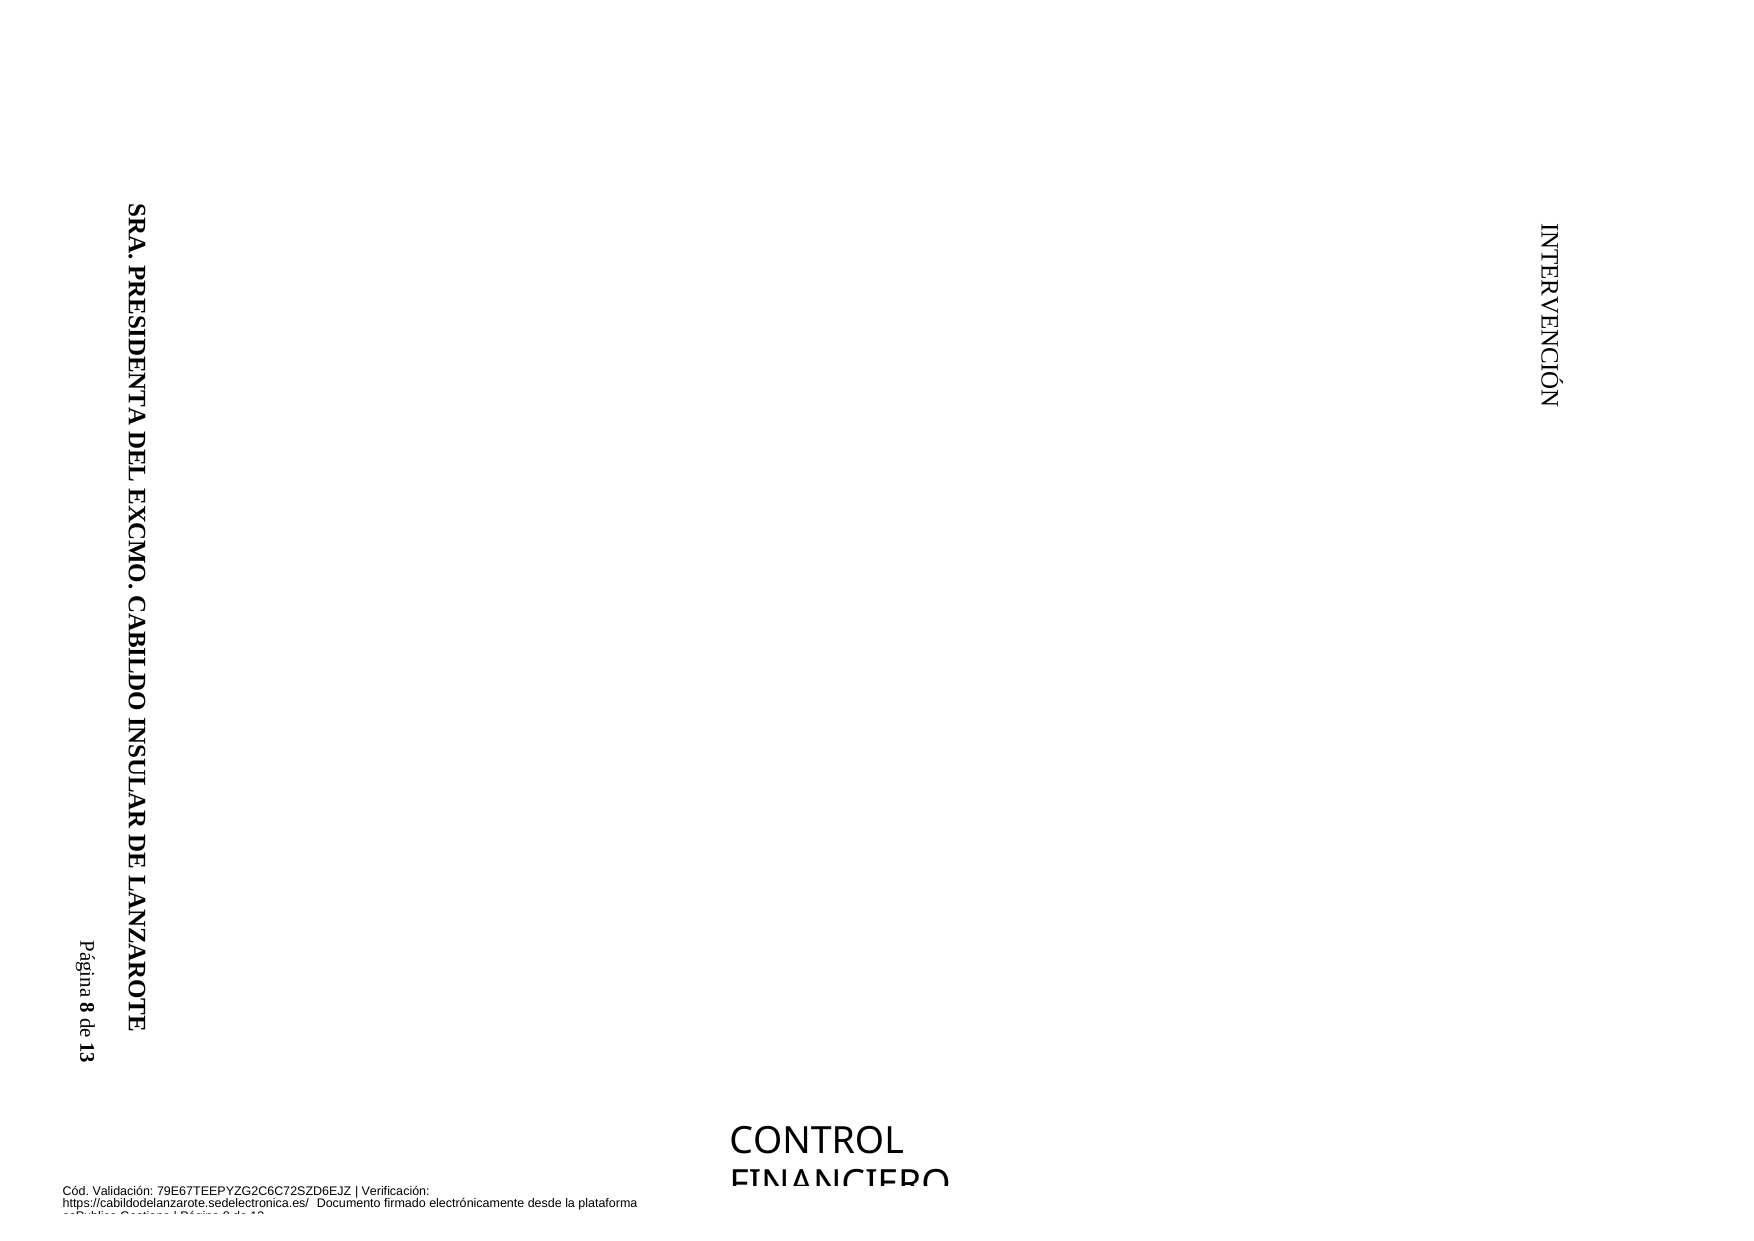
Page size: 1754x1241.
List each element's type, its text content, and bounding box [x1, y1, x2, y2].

text CONTROL FINANCIERO [729, 1119, 1121, 1185]
text SRA. PRESIDENTA DEL EXCMO. CABILDO INSULAR DE LANZAROTE [123, 204, 152, 1065]
text Cód. Validación: 79E67TEEPYZG2C6C72SZD6EJZ | Verificación: https://cabildodelanzarote.sedelectronica.es/ Documento firmado electrónicamente desde la plataforma esPublico Gestiona | Página 8 de 13 [62, 1186, 678, 1213]
text Página 8 de 13 [76, 202, 100, 1063]
text INTERVENCIÓN [1536, 223, 1565, 409]
